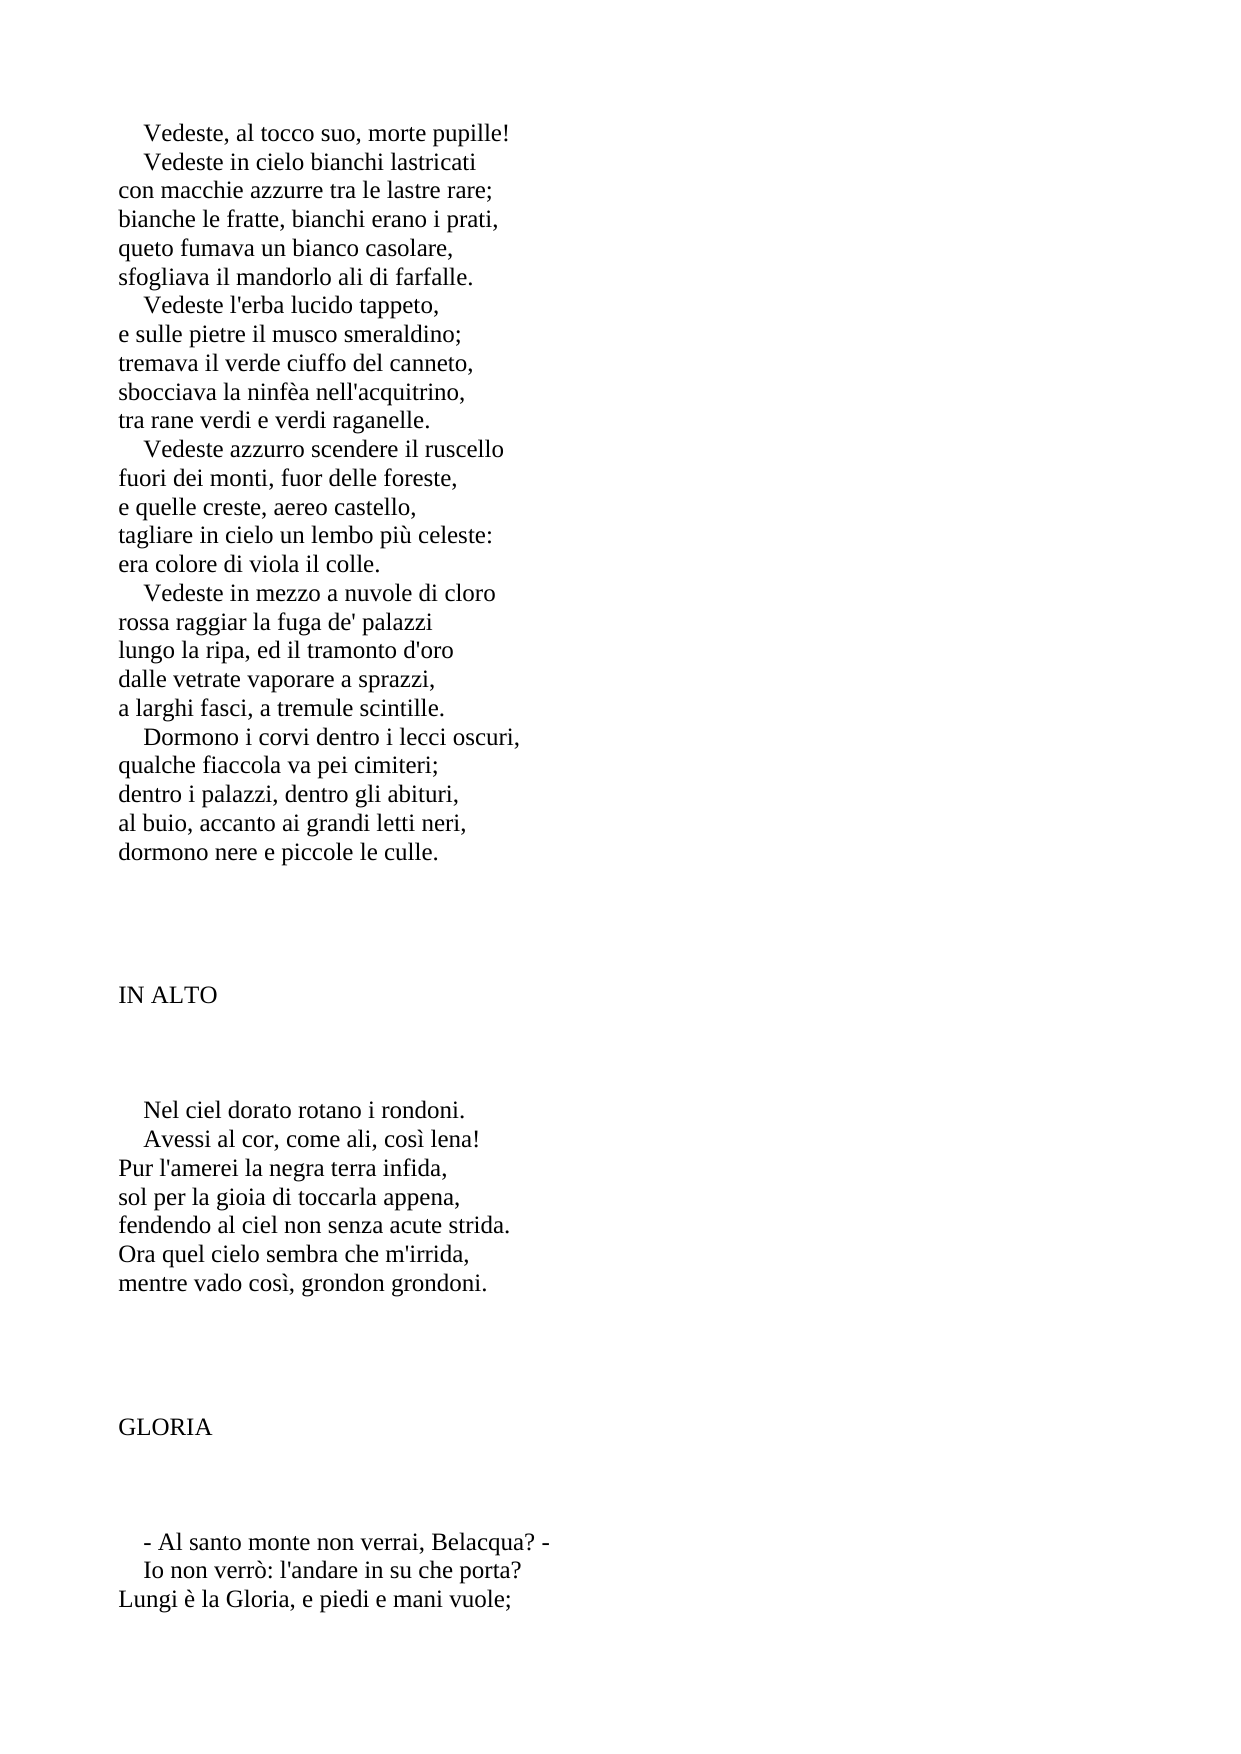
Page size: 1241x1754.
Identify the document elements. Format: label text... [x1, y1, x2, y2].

text qualche fiaccola va pei cimiteri; [118, 751, 1122, 779]
text Avessi al cor, come ali, così lena! [118, 1124, 1122, 1153]
text sol per la gioia di toccarla appena, [118, 1182, 1122, 1211]
text - Al santo monte non verrai, Belacqua? - [118, 1527, 1122, 1556]
text Ora quel cielo sembra che m'irrida, [118, 1239, 1122, 1268]
text Dormono i corvi dentro i lecci oscuri, [118, 722, 1122, 751]
text queto fumava un bianco casolare, [118, 233, 1122, 262]
text mentre vado così, grondon grondoni. [118, 1268, 1122, 1297]
text dormono nere e piccole le culle. [118, 837, 1122, 866]
text Vedeste in cielo bianchi lastricati [118, 147, 1122, 176]
text e sulle pietre il musco smeraldino; [118, 319, 1122, 348]
text IN ALTO [118, 981, 1122, 1009]
text sfogliava il mandorlo ali di farfalle. [118, 262, 1122, 291]
text rossa raggiar la fuga de' palazzi [118, 607, 1122, 636]
text a larghi fasci, a tremule scintille. [118, 693, 1122, 722]
text lungo la ripa, ed il tramonto d'oro [118, 636, 1122, 664]
text GLORIA [118, 1412, 1122, 1441]
text Vedeste azzurro scendere il ruscello [118, 434, 1122, 463]
text dentro i palazzi, dentro gli abituri, [118, 779, 1122, 808]
text Nel ciel dorato rotano i rondoni. [118, 1096, 1122, 1124]
text fuori dei monti, fuor delle foreste, [118, 463, 1122, 492]
text tra rane verdi e verdi raganelle. [118, 406, 1122, 434]
text Vedeste in mezzo a nuvole di cloro [118, 578, 1122, 607]
text Lungi è la Gloria, e piedi e mani vuole; [118, 1584, 1122, 1613]
text era colore di viola il colle. [118, 549, 1122, 578]
text tremava il verde ciuffo del canneto, [118, 348, 1122, 377]
text bianche le fratte, bianchi erano i prati, [118, 204, 1122, 233]
text fendendo al ciel non senza acute strida. [118, 1211, 1122, 1239]
text Vedeste l'erba lucido tappeto, [118, 291, 1122, 319]
text e quelle creste, aereo castello, [118, 492, 1122, 521]
text con macchie azzurre tra le lastre rare; [118, 176, 1122, 204]
text dalle vetrate vaporare a sprazzi, [118, 664, 1122, 693]
text al buio, accanto ai grandi letti neri, [118, 808, 1122, 837]
text Vedeste, al tocco suo, morte pupille! [118, 118, 1122, 147]
text Pur l'amerei la negra terra infida, [118, 1153, 1122, 1182]
text sbocciava la ninfèa nell'acquitrino, [118, 377, 1122, 406]
text tagliare in cielo un lembo più celeste: [118, 521, 1122, 549]
text Io non verrò: l'andare in su che porta? [118, 1556, 1122, 1584]
